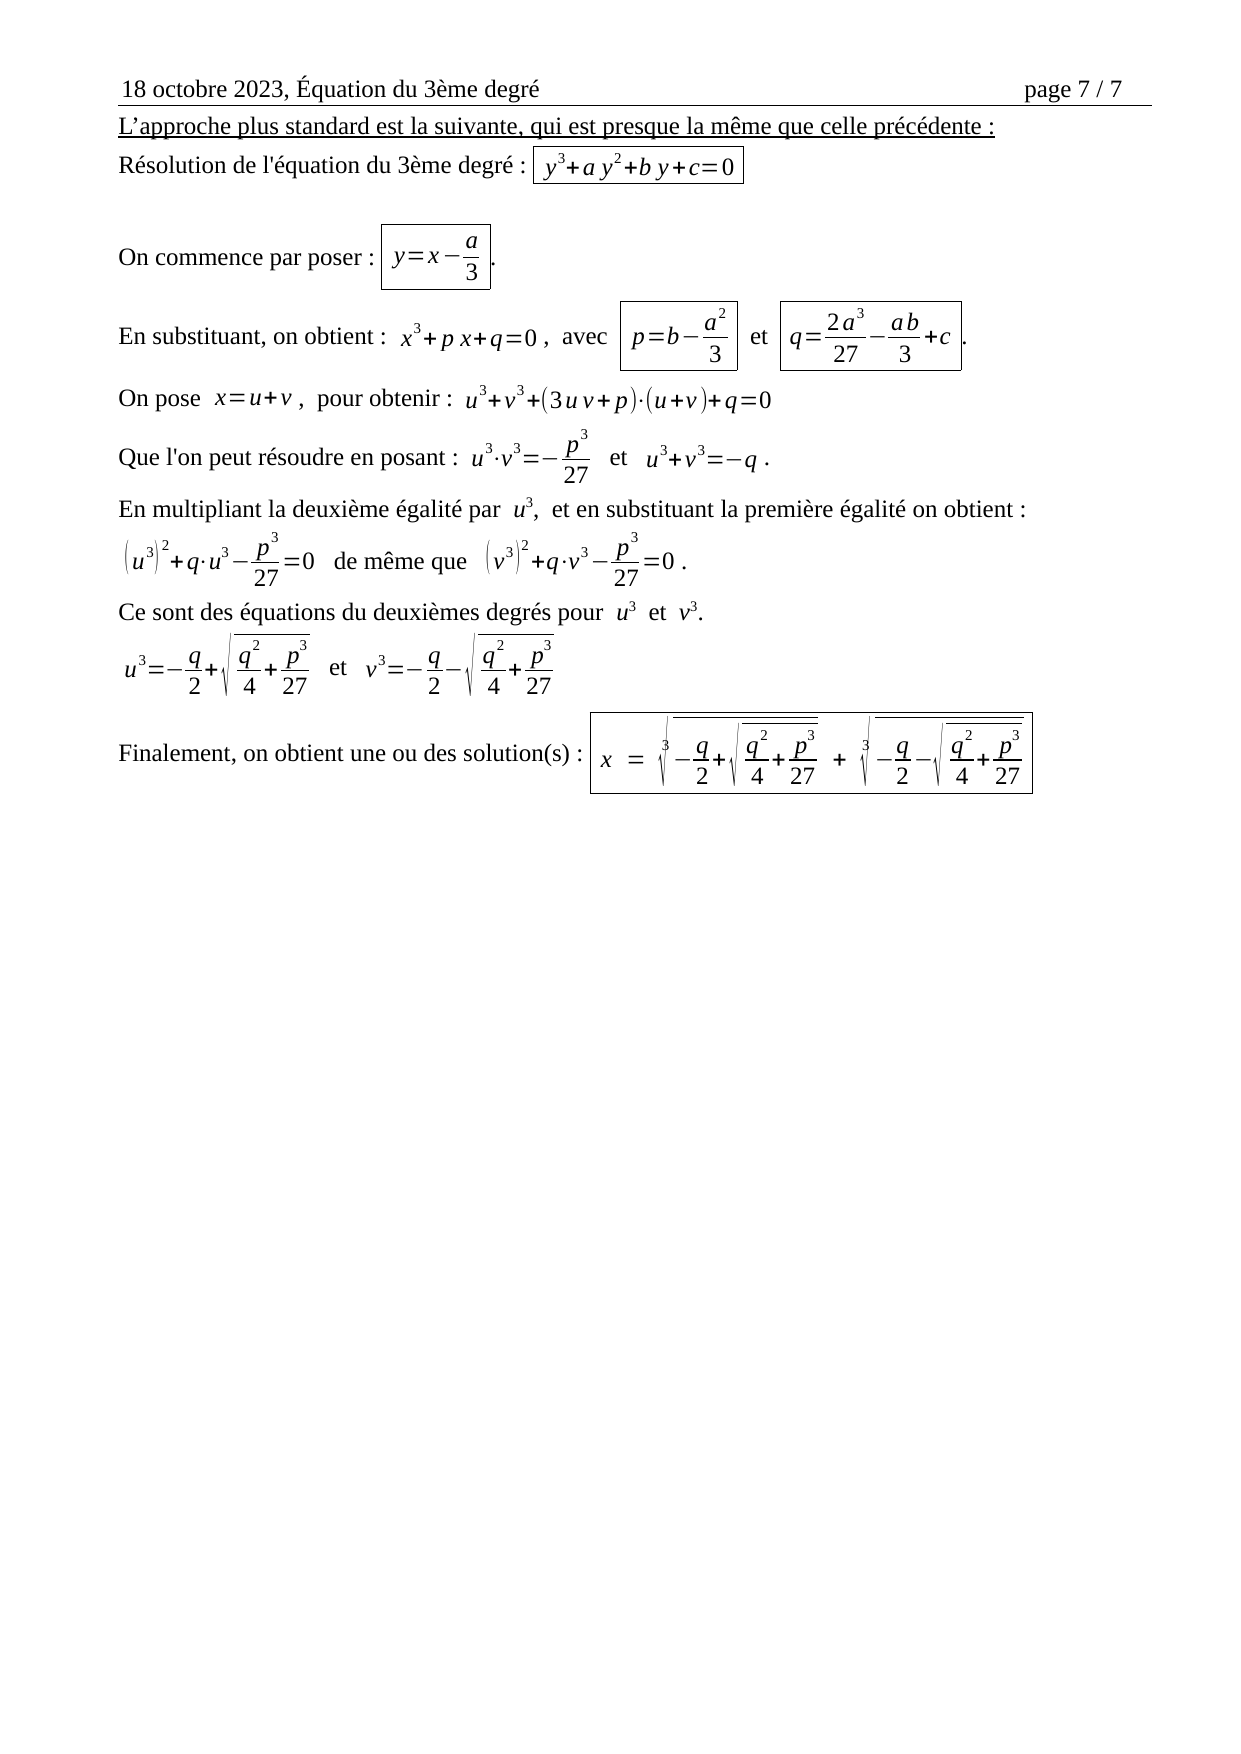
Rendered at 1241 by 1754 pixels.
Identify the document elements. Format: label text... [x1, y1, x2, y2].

text de même que . [118, 523, 1152, 597]
text L’approche plus standard est la suivante, qui est presque la même que celle précédente : [118, 111, 1152, 140]
text Que l'on peut résoudre en posant : et . [118, 420, 1152, 494]
text En multipliant la deuxième égalité par u3, et en substituant la première égalité on obtient : [118, 494, 1152, 523]
text Finalement, on obtient une ou des solution(s) : [118, 706, 1152, 799]
text On commence par poser : . [118, 218, 1152, 295]
text et [118, 626, 1152, 706]
text On pose , pour obtenir : [118, 376, 1152, 420]
text En substituant, on obtient : , avec et . [118, 295, 1152, 376]
text Ce sont des équations du deuxièmes degrés pour u3 et v3. [118, 597, 1152, 626]
text Résolution de l'équation du 3ème degré : [118, 140, 1152, 189]
